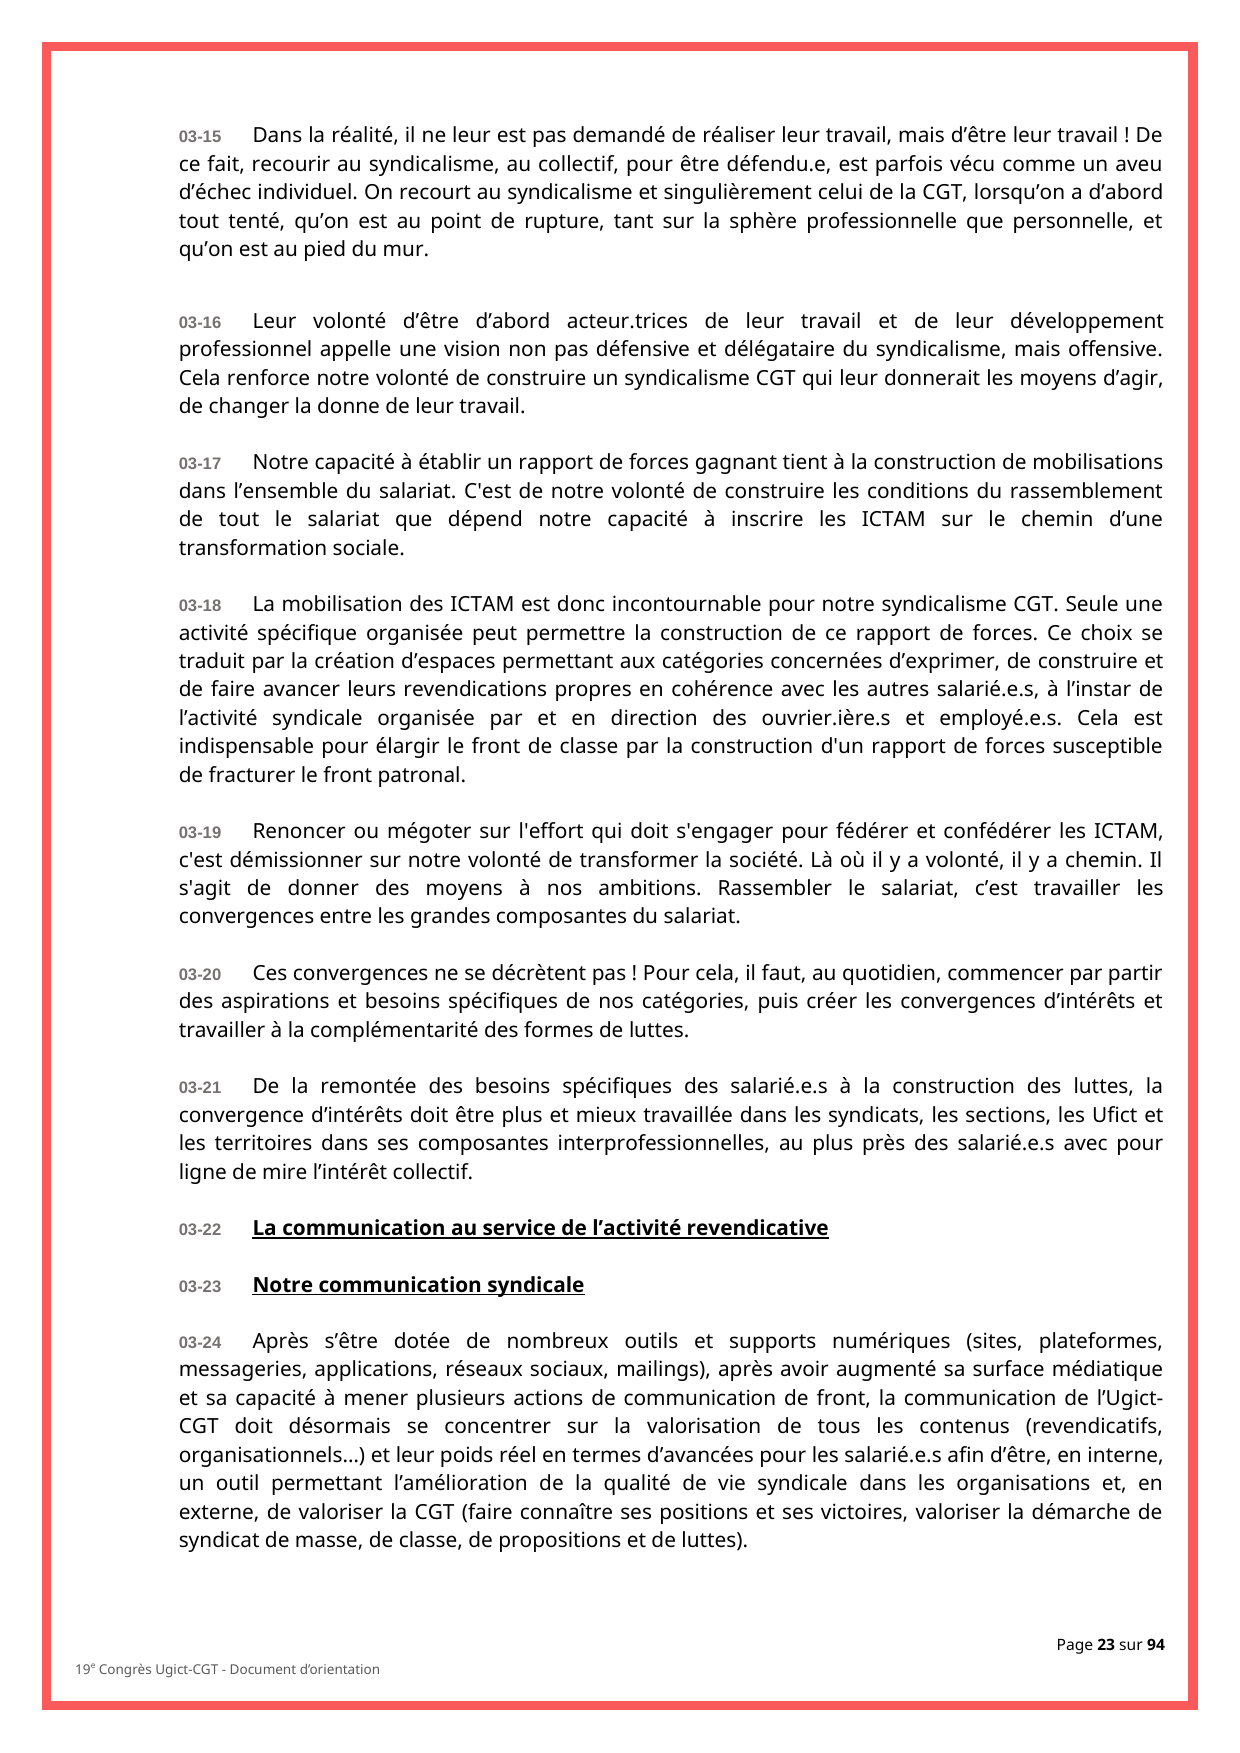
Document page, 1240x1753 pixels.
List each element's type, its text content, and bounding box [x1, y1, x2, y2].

subtitle Notre capacité à établir un rapport de forces gagnant tient à la construction de mobilisations dans l’ensemble du salariat. C'est de notre volonté de construire les conditions du rassemblement de tout le salariat que dépend notre capacité à inscrire les ICTAM sur le chemin d’une transformation sociale. [178, 447, 1164, 561]
subtitle De la remontée des besoins spécifiques des salarié.e.s à la construction des luttes, la convergence d’intérêts doit être plus et mieux travaillée dans les syndicats, les sections, les Ufict et les territoires dans ses composantes interprofessionnelles, au plus près des salarié.e.s avec pour ligne de mire l’intérêt collectif. [178, 1071, 1164, 1185]
subtitle Après s’être dotée de nombreux outils et supports numériques (sites, plateformes, messageries, applications, réseaux sociaux, mailings), après avoir augmenté sa surface médiatique et sa capacité à mener plusieurs actions de communication de front, la communication de l’Ugict-CGT doit désormais se concentrer sur la valorisation de tous les contenus (revendicatifs, organisationnels…) et leur poids réel en termes d’avancées pour les salarié.e.s afin d’être, en interne, un outil permettant l’amélioration de la qualité de vie syndicale dans les organisations et, en externe, de valoriser la CGT (faire connaître ses positions et ses victoires, valoriser la démarche de syndicat de masse, de classe, de propositions et de luttes). [178, 1326, 1164, 1554]
subtitle Ces convergences ne se décrètent pas ! Pour cela, il faut, au quotidien, commencer par partir des aspirations et besoins spécifiques de nos catégories, puis créer les convergences d’intérêts et travailler à la complémentarité des formes de luttes. [178, 958, 1164, 1043]
subtitle Notre communication syndicale [178, 1270, 1164, 1298]
subtitle La communication au service de l’activité revendicative [178, 1213, 1164, 1242]
subtitle Leur volonté d’être d’abord acteur.trices de leur travail et de leur développement professionnel appelle une vision non pas défensive et délégataire du syndicalisme, mais offensive. Cela renforce notre volonté de construire un syndicalisme CGT qui leur donnerait les moyens d’agir, de changer la donne de leur travail. [178, 306, 1164, 419]
subtitle Renoncer ou mégoter sur l'effort qui doit s'engager pour fédérer et confédérer les ICTAM, c'est démissionner sur notre volonté de transformer la société. Là où il y a volonté, il y a chemin. Il s'agit de donner des moyens à nos ambitions. Rassembler le salariat, c’est travailler les convergences entre les grandes composantes du salariat. [178, 816, 1164, 930]
subtitle Dans la réalité, il ne leur est pas demandé de réaliser leur travail, mais d’être leur travail ! De ce fait, recourir au syndicalisme, au collectif, pour être défendu.e, est parfois vécu comme un aveu d’échec individuel. On recourt au syndicalisme et singulièrement celui de la CGT, lorsqu’on a d’abord tout tenté, qu’on est au point de rupture, tant sur la sphère professionnelle que personnelle, et qu’on est au pied du mur. [178, 120, 1164, 263]
subtitle La mobilisation des ICTAM est donc incontournable pour notre syndicalisme CGT. Seule une activité spécifique organisée peut permettre la construction de ce rapport de forces. Ce choix se traduit par la création d’espaces permettant aux catégories concernées d’exprimer, de construire et de faire avancer leurs revendications propres en cohérence avec les autres salarié.e.s, à l’instar de l’activité syndicale organisée par et en direction des ouvrier.ière.s et employé.e.s. Cela est indispensable pour élargir le front de classe par la construction d'un rapport de forces susceptible de fracturer le front patronal. [178, 589, 1164, 788]
